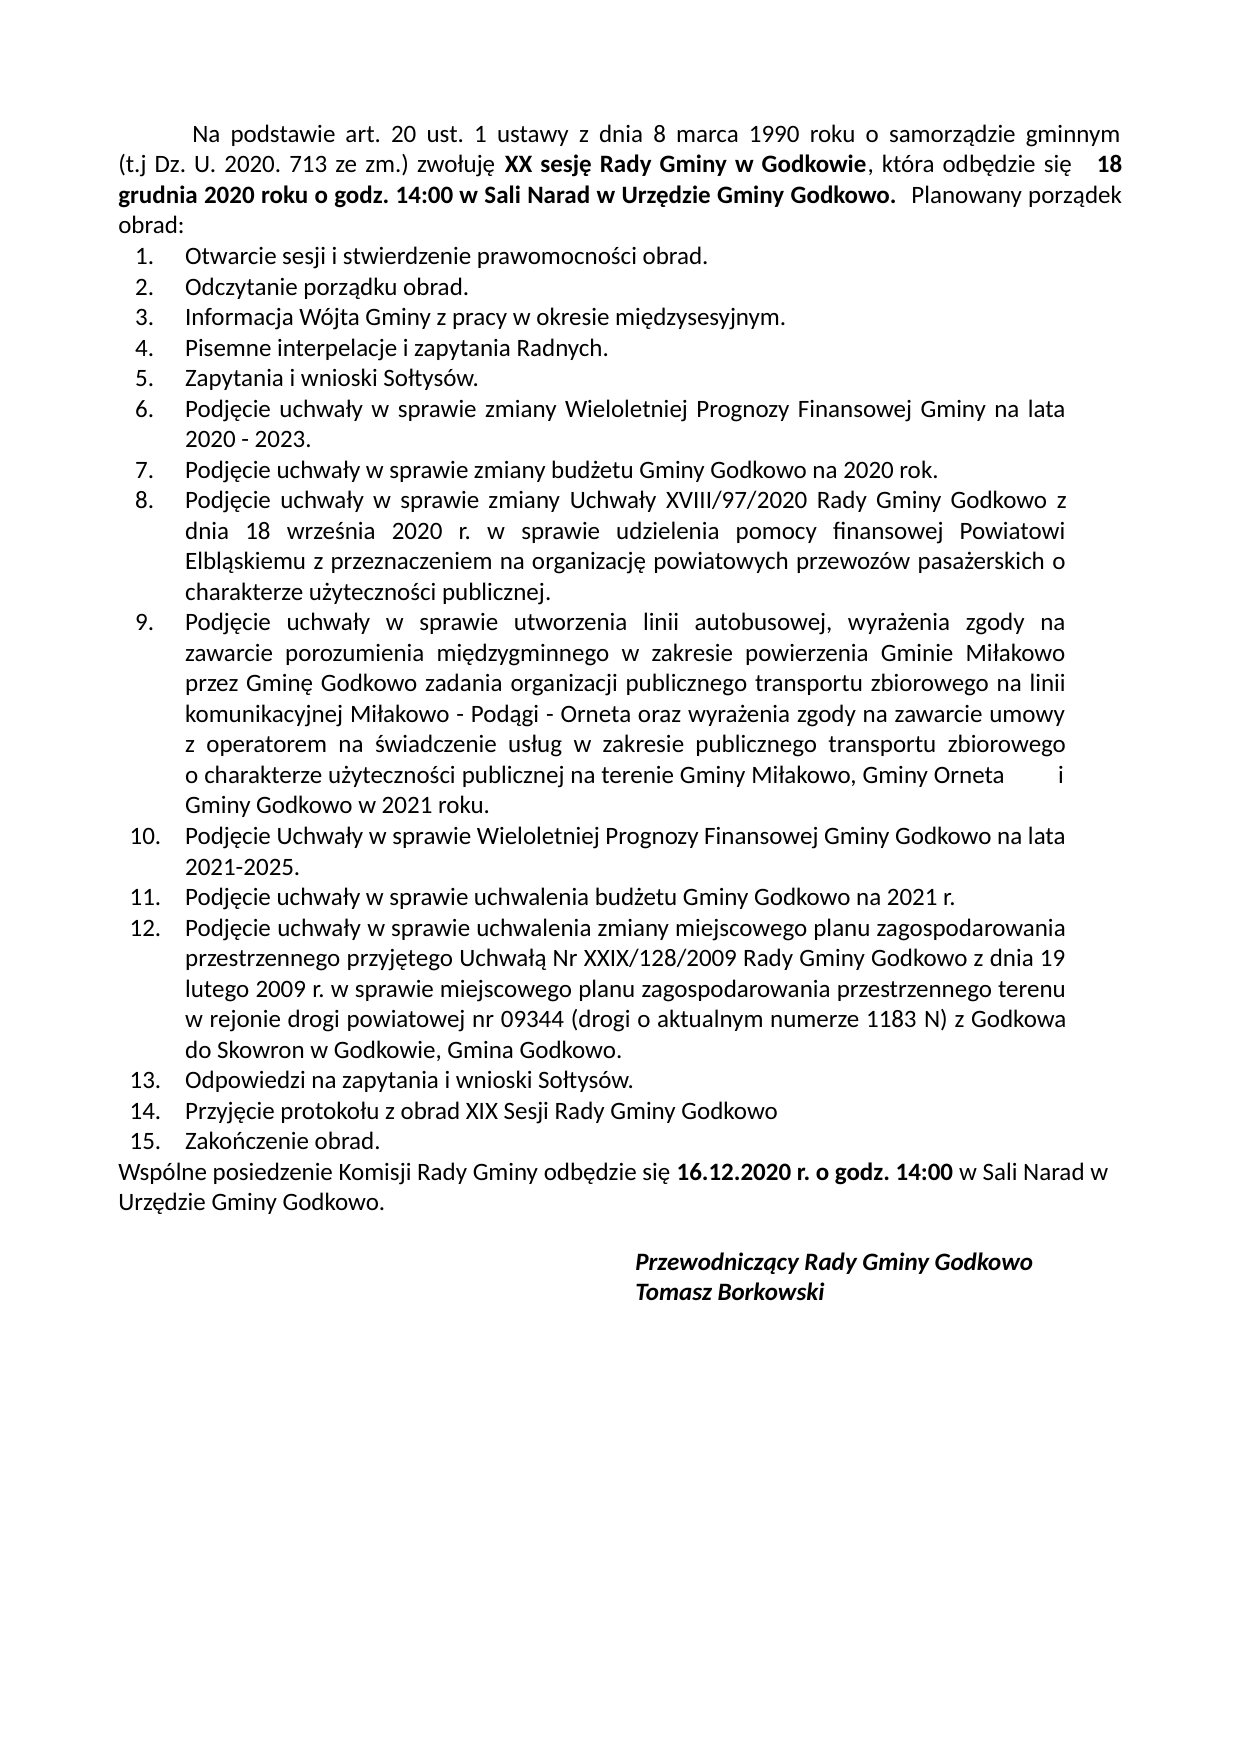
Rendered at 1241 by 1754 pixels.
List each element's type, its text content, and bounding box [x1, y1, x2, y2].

table_cell Podjęcie uchwały w sprawie zmiany Wieloletniej Prognozy Finansowej Gminy na lata 2020 - 2023. [174, 393, 1078, 454]
table_header 1. [118, 240, 174, 271]
table_cell Odczytanie porządku obrad. [174, 271, 1078, 301]
table_header Otwarcie sesji i stwierdzenie prawomocności obrad. [174, 240, 1078, 271]
table_cell Informacja Wójta Gminy z pracy w okresie międzysesyjnym. [174, 301, 1078, 332]
table_cell 4. [118, 332, 174, 362]
table_cell Podjęcie uchwały w sprawie uchwalenia budżetu Gminy Godkowo na 2021 r. [174, 881, 1078, 912]
table_cell 5. [118, 362, 174, 393]
table_cell 8. [118, 484, 174, 606]
table_cell 14. [118, 1095, 174, 1125]
table_cell 9. [118, 606, 174, 820]
table_cell Zapytania i wnioski Sołtysów. [174, 362, 1078, 393]
table_cell Pisemne interpelacje i zapytania Radnych. [174, 332, 1078, 362]
text Wspólne posiedzenie Komisji Rady Gminy odbędzie się 16.12.2020 r. o godz. 14:00 w Sali Narad w Urzędzie Gminy Godkowo. [118, 1156, 1122, 1217]
text Na podstawie art. 20 ust. 1 ustawy z dnia 8 marca 1990 roku o samorządzie gminnym (t.j Dz. U. 2020. 713 ze zm.) zwołuję XX sesję Rady Gminy w Godkowie, która odbędzie się 18 grudnia 2020 roku o godz. 14:00 w Sali Narad w Urzędzie Gminy Godkowo. Planowany porządek obrad: [118, 118, 1122, 240]
table_cell 11. [118, 881, 174, 912]
table_cell 7. [118, 454, 174, 484]
table_cell Podjęcie Uchwały w sprawie Wieloletniej Prognozy Finansowej Gminy Godkowo na lata 2021-2025. [174, 820, 1078, 881]
table_cell 2. [118, 271, 174, 301]
table_cell Podjęcie uchwały w sprawie zmiany budżetu Gminy Godkowo na 2020 rok. [174, 454, 1078, 484]
table_cell 12. [118, 912, 174, 1064]
table_cell Podjęcie uchwały w sprawie uchwalenia zmiany miejscowego planu zagospodarowania przestrzennego przyjętego Uchwałą Nr XXIX/128/2009 Rady Gminy Godkowo z dnia 19 lutego 2009 r. w sprawie miejscowego planu zagospodarowania przestrzennego terenu w rejonie drogi powiatowej nr 09344 (drogi o aktualnym numerze 1183 N) z Godkowa do Skowron w Godkowie, Gmina Godkowo. [174, 912, 1078, 1064]
table_cell Przyjęcie protokołu z obrad XIX Sesji Rady Gminy Godkowo [174, 1095, 1078, 1125]
table_cell 6. [118, 393, 174, 454]
table_cell 10. [118, 820, 174, 881]
table_cell Podjęcie uchwały w sprawie utworzenia linii autobusowej, wyrażenia zgody na zawarcie porozumienia międzygminnego w zakresie powierzenia Gminie Miłakowo przez Gminę Godkowo zadania organizacji publicznego transportu zbiorowego na linii komunikacyjnej Miłakowo - Podągi - Orneta oraz wyrażenia zgody na zawarcie umowy z operatorem na świadczenie usług w zakresie publicznego transportu zbiorowego o charakterze użyteczności publicznej na terenie Gminy Miłakowo, Gminy Orneta i Gminy Godkowo w 2021 roku. [174, 606, 1078, 820]
table_cell 15. [118, 1125, 174, 1156]
table_cell 13. [118, 1064, 174, 1095]
text Przewodniczący Rady Gminy Godkowo Tomasz Borkowski [118, 1246, 1122, 1307]
table_cell 3. [118, 301, 174, 332]
table_cell Podjęcie uchwały w sprawie zmiany Uchwały XVIII/97/2020 Rady Gminy Godkowo z dnia 18 września 2020 r. w sprawie udzielenia pomocy finansowej Powiatowi Elbląskiemu z przeznaczeniem na organizację powiatowych przewozów pasażerskich o charakterze użyteczności publicznej. [174, 484, 1078, 606]
table_cell Zakończenie obrad. [174, 1125, 1078, 1156]
table_cell Odpowiedzi na zapytania i wnioski Sołtysów. [174, 1064, 1078, 1095]
